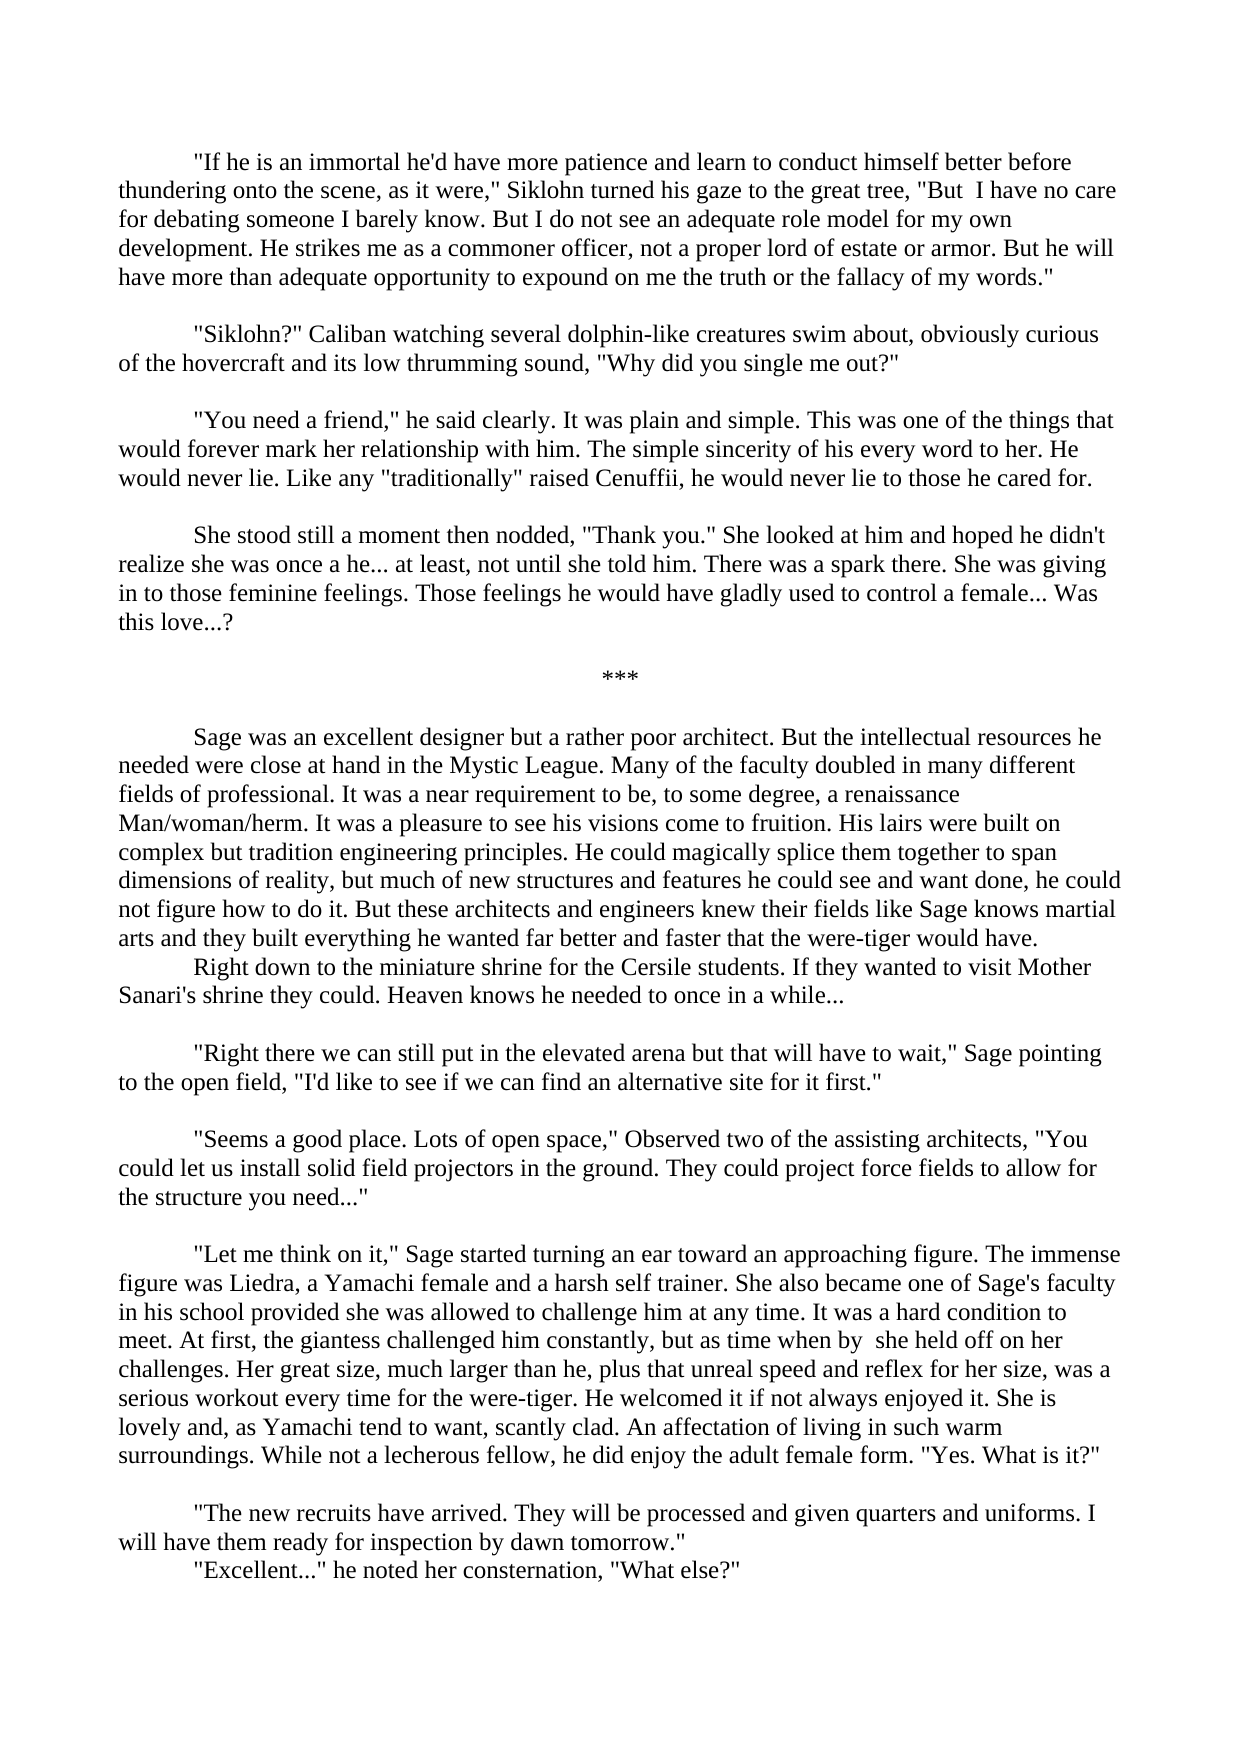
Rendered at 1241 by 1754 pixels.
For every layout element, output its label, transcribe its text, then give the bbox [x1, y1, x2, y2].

text "You need a friend," he said clearly. It was plain and simple. This was one of the things that would forever mark her relationship with him. The simple sincerity of his every word to her. He would never lie. Like any "traditionally" raised Cenuffii, he would never lie to those he cared for. [118, 406, 1122, 492]
text "Excellent..." he noted her consternation, "What else?" [118, 1556, 1122, 1584]
text Sage was an excellent designer but a rather poor architect. But the intellectual resources he needed were close at hand in the Mystic League. Many of the faculty doubled in many different fields of professional. It was a near requirement to be, to some degree, a renaissance Man/woman/herm. It was a pleasure to see his visions come to fruition. His lairs were built on complex but tradition engineering principles. He could magically splice them together to span dimensions of reality, but much of new structures and features he could see and want done, he could not figure how to do it. But these architects and engineers knew their fields like Sage knows martial arts and they built everything he wanted far better and faster that the were-tiger would have. Right down to the miniature shrine for the Cersile students. If they wanted to visit Mother Sanari's shrine they could. Heaven knows he needed to once in a while... [118, 722, 1122, 1009]
text "Right there we can still put in the elevated arena but that will have to wait," Sage pointing to the open field, "I'd like to see if we can find an alternative site for it first." [118, 1038, 1122, 1096]
text *** [118, 664, 1122, 693]
text "Let me think on it," Sage started turning an ear toward an approaching figure. The immense figure was Liedra, a Yamachi female and a harsh self trainer. She also became one of Sage's faculty in his school provided she was allowed to challenge him at any time. It was a hard condition to meet. At first, the giantess challenged him constantly, but as time when by she held off on her challenges. Her great size, much larger than he, plus that unreal speed and reflex for her size, was a serious workout every time for the were-tiger. He welcomed it if not always enjoyed it. She is lovely and, as Yamachi tend to want, scantly clad. An affectation of living in such warm surroundings. While not a lecherous fellow, he did enjoy the adult female form. "Yes. What is it?" [118, 1239, 1122, 1469]
text "Siklohn?" Caliban watching several dolphin-like creatures swim about, obviously curious of the hovercraft and its low thrumming sound, "Why did you single me out?" [118, 319, 1122, 377]
text "Seems a good place. Lots of open space," Observed two of the assisting architects, "You could let us install solid field projectors in the ground. They could project force fields to allow for the structure you need..." [118, 1124, 1122, 1211]
text "If he is an immortal he'd have more patience and learn to conduct himself better before thundering onto the scene, as it were," Siklohn turned his gaze to the great tree, "But I have no care for debating someone I barely know. But I do not see an adequate role model for my own development. He strikes me as a commoner officer, not a proper lord of estate or armor. But he will have more than adequate opportunity to expound on me the truth or the fallacy of my words." [118, 147, 1122, 291]
text She stood still a moment then nodded, "Thank you." She looked at him and hoped he didn't realize she was once a he... at least, not until she told him. There was a spark there. She was giving in to those feminine feelings. Those feelings he would have gladly used to control a female... Was this love...? [118, 521, 1122, 636]
text "The new recruits have arrived. They will be processed and given quarters and uniforms. I will have them ready for inspection by dawn tomorrow." [118, 1498, 1122, 1556]
